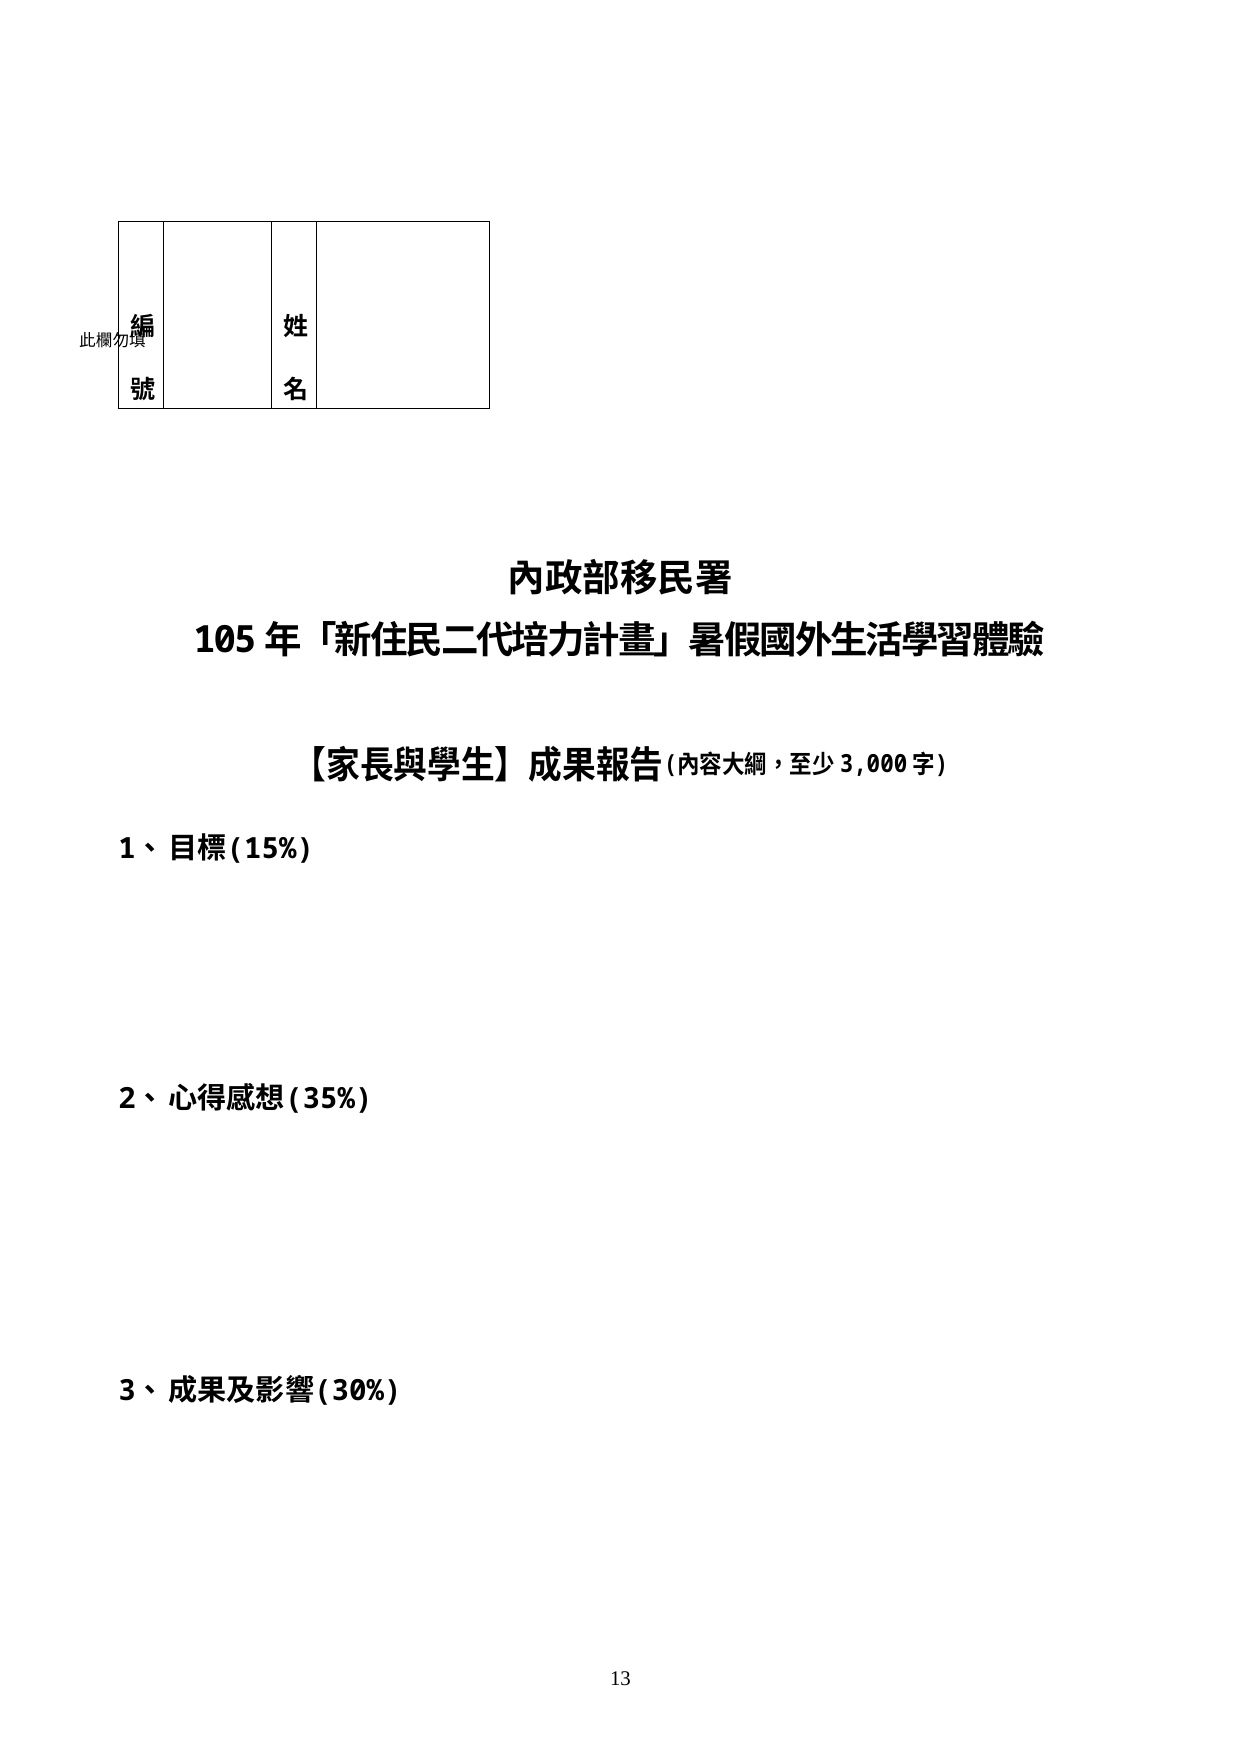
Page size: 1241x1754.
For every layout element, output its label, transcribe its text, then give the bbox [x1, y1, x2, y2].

table_header 編號 [119, 222, 163, 408]
list 成果及影響(30%) [118, 1367, 1122, 1408]
table_header [317, 222, 489, 408]
text 【家長與學生】成果報告(內容大綱，至少3,000字) [118, 721, 1122, 783]
table_header 姓名 [272, 222, 316, 408]
text 105年「新住民二代培力計畫」暑假國外生活學習體驗 [118, 596, 1122, 658]
list 心得感想(35%) [118, 1075, 1122, 1117]
table_header [164, 222, 271, 408]
text 內政部移民署 [118, 533, 1122, 596]
list 目標(15%) [118, 825, 1122, 867]
